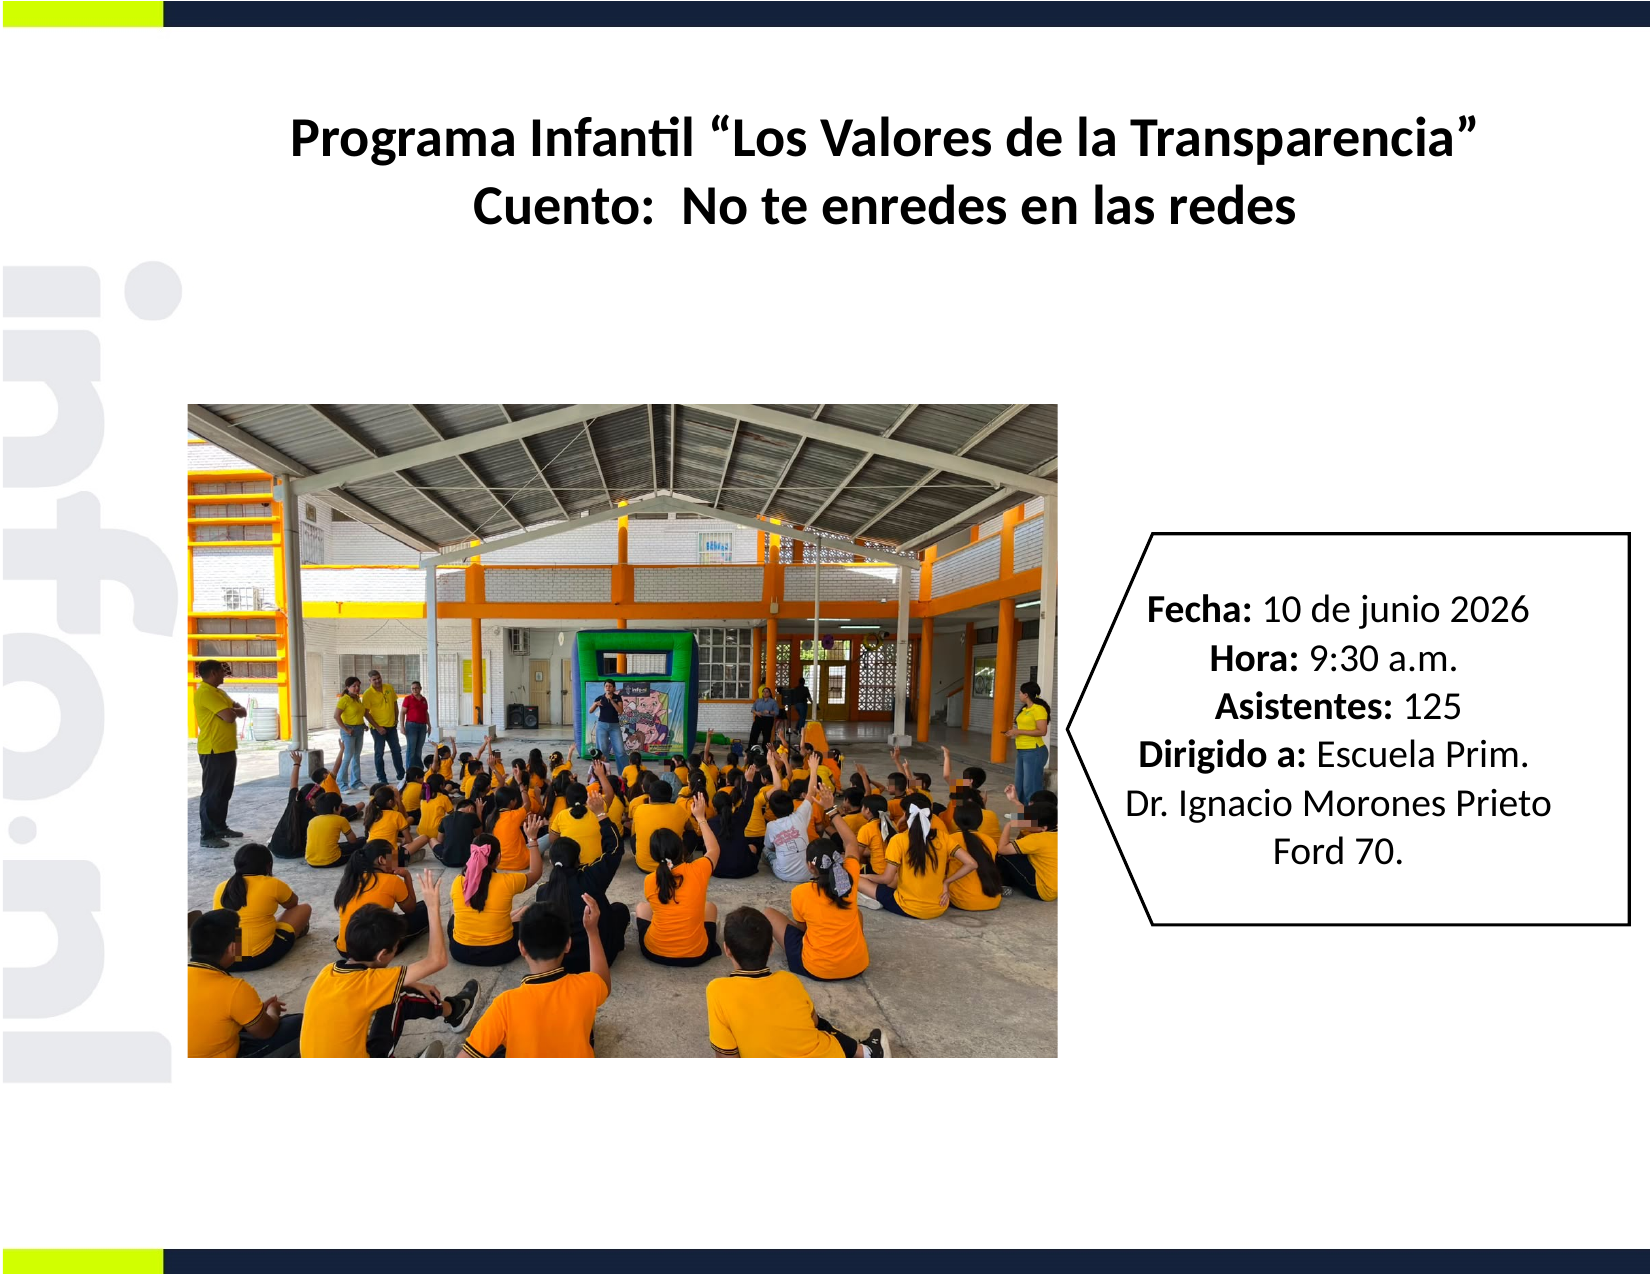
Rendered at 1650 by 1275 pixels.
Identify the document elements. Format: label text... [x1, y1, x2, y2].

text Programa Infantil “Los Valores de la Transparencia” [284, 102, 1487, 170]
text Cuento: No te enredes en las redes [284, 170, 1487, 239]
